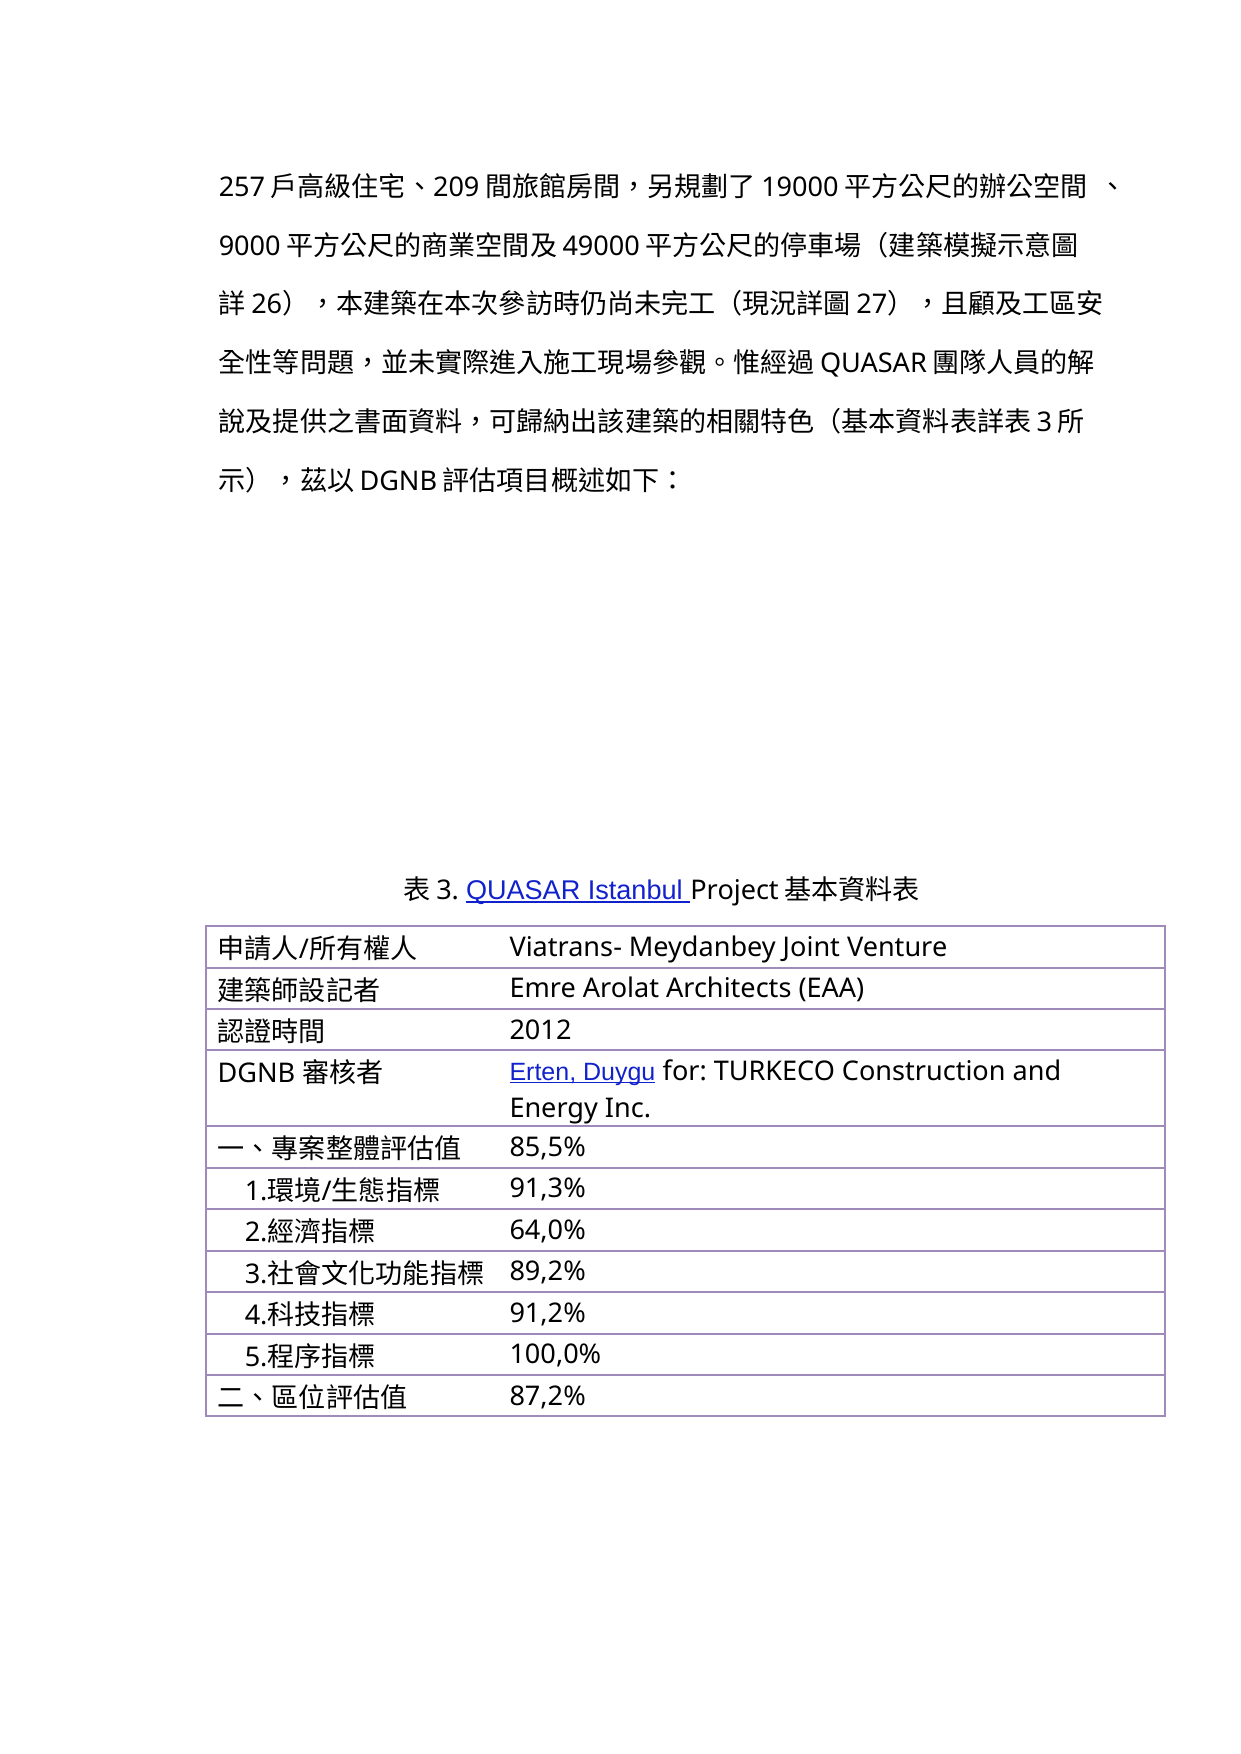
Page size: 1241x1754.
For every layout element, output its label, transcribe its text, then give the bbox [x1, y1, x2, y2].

table_cell 91,2% [498, 1293, 1164, 1332]
table_cell 64,0% [498, 1210, 1164, 1249]
table_header Viatrans- Meydanbey Joint Venture [498, 927, 1164, 967]
table_cell 89,2% [498, 1252, 1164, 1291]
table_header 申請人/所有權人 [207, 927, 498, 967]
table_cell 100,0% [498, 1335, 1164, 1374]
table_cell 3.社會文化功能指標 [207, 1252, 498, 1291]
text 表3. QUASAR Istanbul Project基本資料表 [218, 850, 1104, 925]
table_cell 85,5% [498, 1127, 1164, 1167]
table_cell Emre Arolat Architects (EAA) [498, 969, 1164, 1008]
table_cell 建築師設記者 [207, 969, 498, 1008]
table_cell 2012 [498, 1010, 1164, 1049]
table_cell 87,2% [498, 1376, 1164, 1415]
table_cell 一、專案整體評估值 [207, 1127, 498, 1167]
table_cell 2.經濟指標 [207, 1210, 498, 1249]
text QUASAR Istanbul Project包括了兩棟高度為160公尺的建築，建築樓層數為40層，位於伊斯坦堡新城區最核心的Mecidiyeköy地區，基地原來是一個廢棄的酒廠。QUASAR I樓地板面積共184000平方公尺，包含257戶高級住宅、209間旅館房間，另規劃了19000平方公尺的辦公空間、9000平方公尺的商業空間及49000平方公尺的停車場（建築模擬示意圖詳26），本建築在本次參訪時仍尚未完工（現況詳圖27），且顧及工區安全性等問題，並未實際進入施工現場參觀。惟經過QUASAR團隊人員的解說及提供之書面資料，可歸納出該建築的相關特色（基本資料表詳表3所示），茲以DGNB評估項目概述如下： [218, 164, 1104, 499]
table_cell 91,3% [498, 1169, 1164, 1208]
table_cell 1.環境/生態指標 [207, 1169, 498, 1208]
table_cell DGNB 審核者 [207, 1051, 498, 1125]
table_cell 認證時間 [207, 1010, 498, 1049]
table_cell Erten, Duygu for: TURKECO Construction and Energy Inc. [498, 1051, 1164, 1125]
table_cell 5.程序指標 [207, 1335, 498, 1374]
table_cell 4.科技指標 [207, 1293, 498, 1332]
table_cell 二、區位評估值 [207, 1376, 498, 1415]
